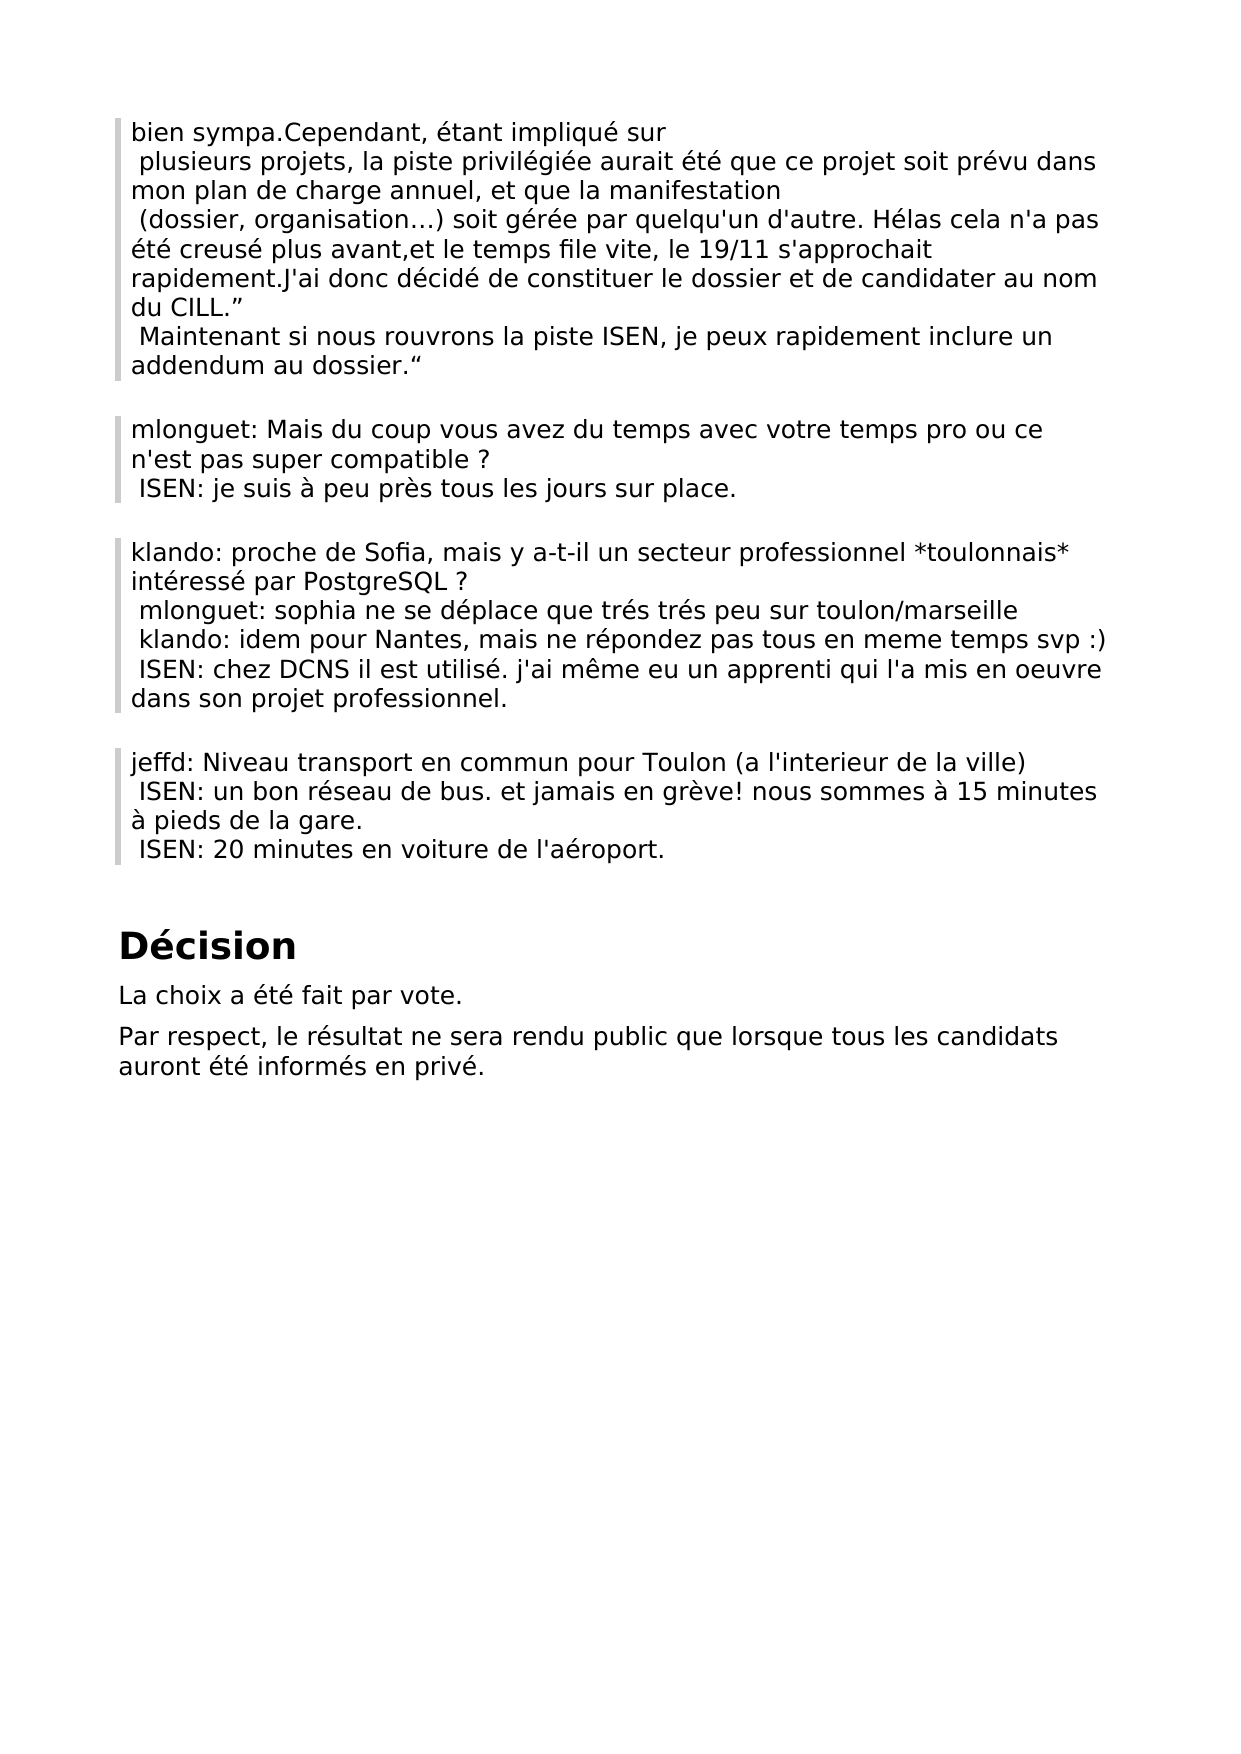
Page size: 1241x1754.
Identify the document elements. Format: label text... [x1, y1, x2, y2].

table_header jeffd: Niveau transport en commun pour Toulon (a l'interieur de la ville) ISEN: un bon réseau de bus. et jamais en grève! nous sommes à 15 minutes à pieds de la gare. ISEN: 20 minutes en voiture de l'aéroport. [121, 748, 1122, 865]
table_header bien sympa.Cependant, étant impliqué sur plusieurs projets, la piste privilégiée aurait été que ce projet soit prévu dans mon plan de charge annuel, et que la manifestation (dossier, organisation…) soit gérée par quelqu'un d'autre. Hélas cela n'a pas été creusé plus avant,et le temps file vite, le 19/11 s'approchait rapidement.J'ai donc décidé de constituer le dossier et de candidater au nom du CILL.” Maintenant si nous rouvrons la piste ISEN, je peux rapidement inclure un addendum au dossier.“ [121, 118, 1122, 381]
table_header klando: proche de Sofia, mais y a-t-il un secteur professionnel *toulonnais* intéressé par PostgreSQL ? mlonguet: sophia ne se déplace que trés trés peu sur toulon/marseille klando: idem pour Nantes, mais ne répondez pas tous en meme temps svp :) ISEN: chez DCNS il est utilisé. j'ai même eu un apprenti qui l'a mis en oeuvre dans son projet professionnel. [121, 538, 1122, 713]
text Par respect, le résultat ne sera rendu public que lorsque tous les candidats auront été informés en privé. [118, 1023, 1122, 1081]
text La choix a été fait par vote. [118, 981, 1122, 1010]
table_header mlonguet: Mais du coup vous avez du temps avec votre temps pro ou ce n'est pas super compatible ? ISEN: je suis à peu près tous les jours sur place. [121, 416, 1122, 503]
subtitle Décision [118, 925, 1122, 968]
